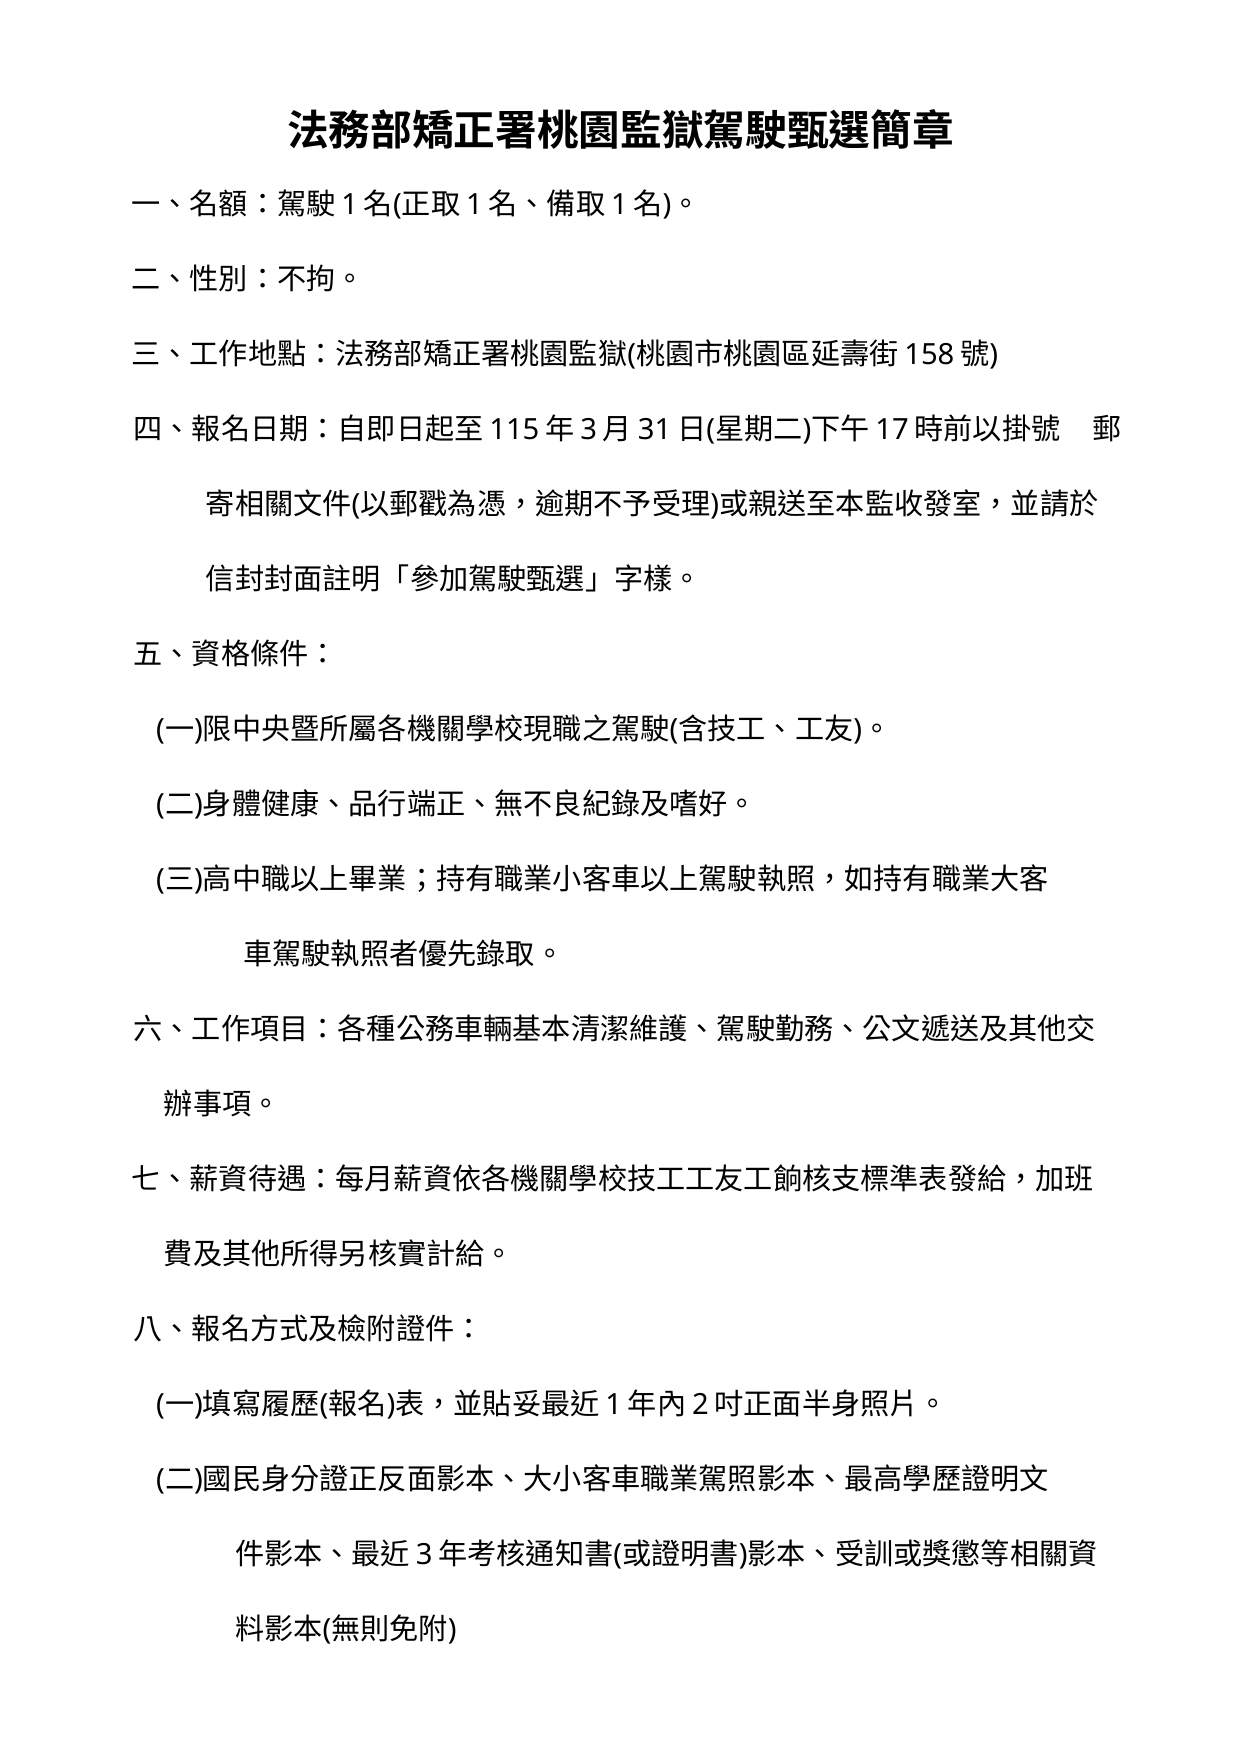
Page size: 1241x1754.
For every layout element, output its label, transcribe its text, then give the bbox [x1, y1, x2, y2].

text 六、工作項目：各種公務車輛基本清潔維護、駕駛勤務、公文遞送及其他交 [118, 989, 1122, 1064]
text (一)填寫履歷(報名)表，並貼妥最近1年內2吋正面半身照片。 [118, 1364, 1122, 1439]
text 五、資格條件： [118, 614, 1122, 689]
text 三、工作地點：法務部矯正署桃園監獄(桃園市桃園區延壽街158號) [118, 314, 1122, 389]
text 辦事項。 [118, 1064, 1122, 1139]
text 二、性別：不拘。 [118, 239, 1122, 314]
text (三)高中職以上畢業；持有職業小客車以上駕駛執照，如持有職業大客 [118, 839, 1122, 914]
text (二)國民身分證正反面影本、大小客車職業駕照影本、最高學歷證明文 [118, 1439, 1122, 1514]
text 車駕駛執照者優先錄取。 [243, 914, 1122, 989]
text (二)身體健康、品行端正、無不良紀錄及嗜好。 [118, 764, 1122, 839]
text 費及其他所得另核實計給。 [118, 1214, 1122, 1289]
text 四、報名日期：自即日起至115年3月31日(星期二)下午17時前以掛號 郵寄相關文件(以郵戳為憑，逾期不予受理)或親送至本監收發室，並請於信封封面註明「參加駕駛甄選」字樣。 [118, 389, 1122, 614]
text 一、名額：駕駛1名(正取1名、備取1名)。 [118, 164, 1122, 239]
text 料影本(無則免附) [118, 1589, 1122, 1664]
text 件影本、最近3年考核通知書(或證明書)影本、受訓或獎懲等相關資 [118, 1514, 1122, 1589]
text 七、薪資待遇：每月薪資依各機關學校技工工友工餉核支標準表發給，加班 [118, 1139, 1122, 1214]
text 法務部矯正署桃園監獄駕駛甄選簡章 [118, 89, 1122, 164]
text 八、報名方式及檢附證件： [118, 1289, 1122, 1364]
text (一)限中央暨所屬各機關學校現職之駕駛(含技工、工友)。 [118, 689, 1122, 764]
